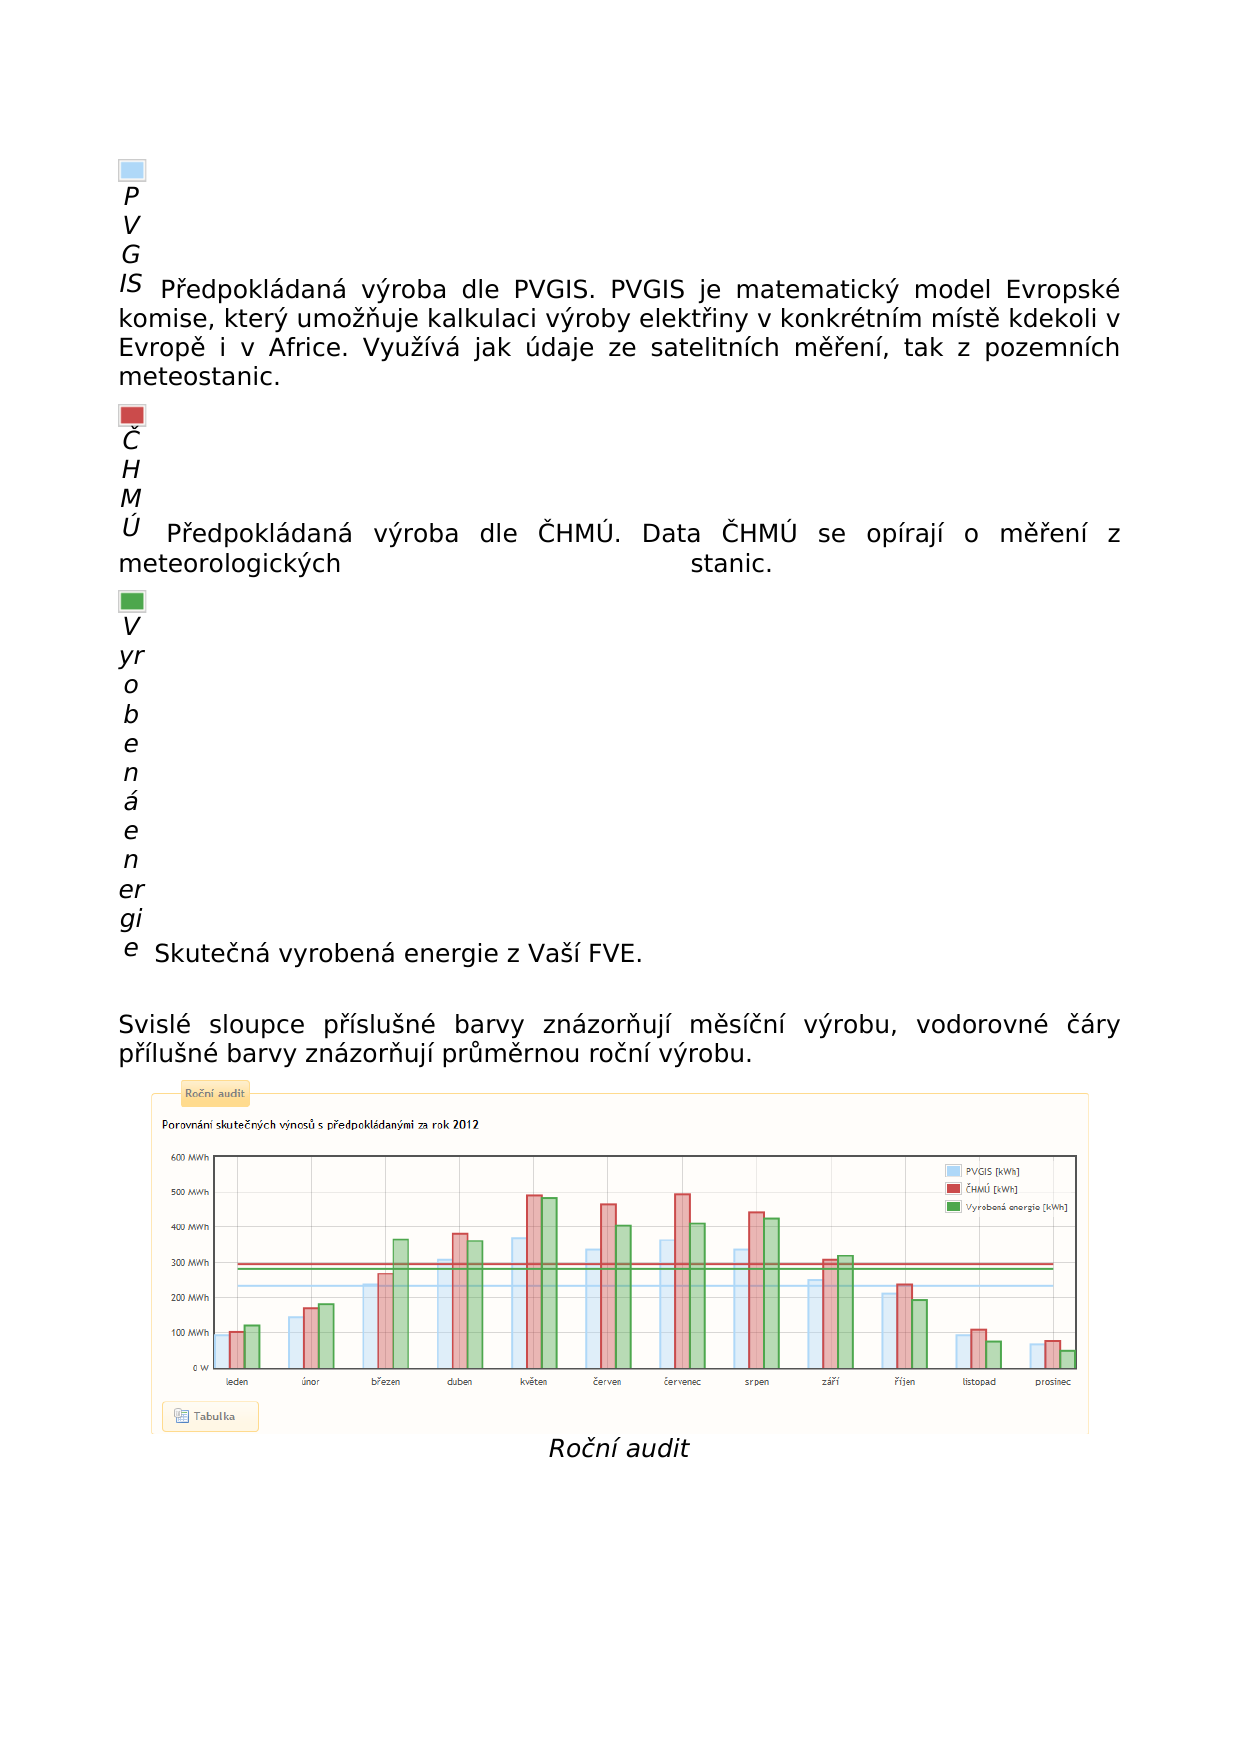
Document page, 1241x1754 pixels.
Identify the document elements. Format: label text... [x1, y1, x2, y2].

text PVGIS [118, 182, 146, 298]
text [118, 1534, 1122, 1563]
picture [118, 590, 147, 613]
text Předpokládaná výroba dle PVGIS. PVGIS je matematický model Evropské komise, který umožňuje kalkulaci výroby elektřiny v konkrétním místě kdekoli v Evropě i v Africe. Využívá jak údaje ze satelitních měření, tak z pozemních meteostanic. Předpokládaná výroba dle ČHMÚ. Data ČHMÚ se opírají o měření z meteorologických stanic. Skutečná vyrobená energie z Vaší FVE. [118, 118, 1122, 968]
picture [118, 159, 147, 182]
text Vyrobená energie [118, 613, 146, 962]
picture [118, 404, 147, 427]
text ČHMÚ [118, 427, 146, 543]
text Svislé sloupce příslušné barvy znázorňují měsíční výrobu, vodorovné čáry přílušné barvy znázorňují průměrnou roční výrobu. [118, 981, 1122, 1068]
picture [151, 1080, 1089, 1434]
text Roční audit [151, 1434, 1089, 1463]
